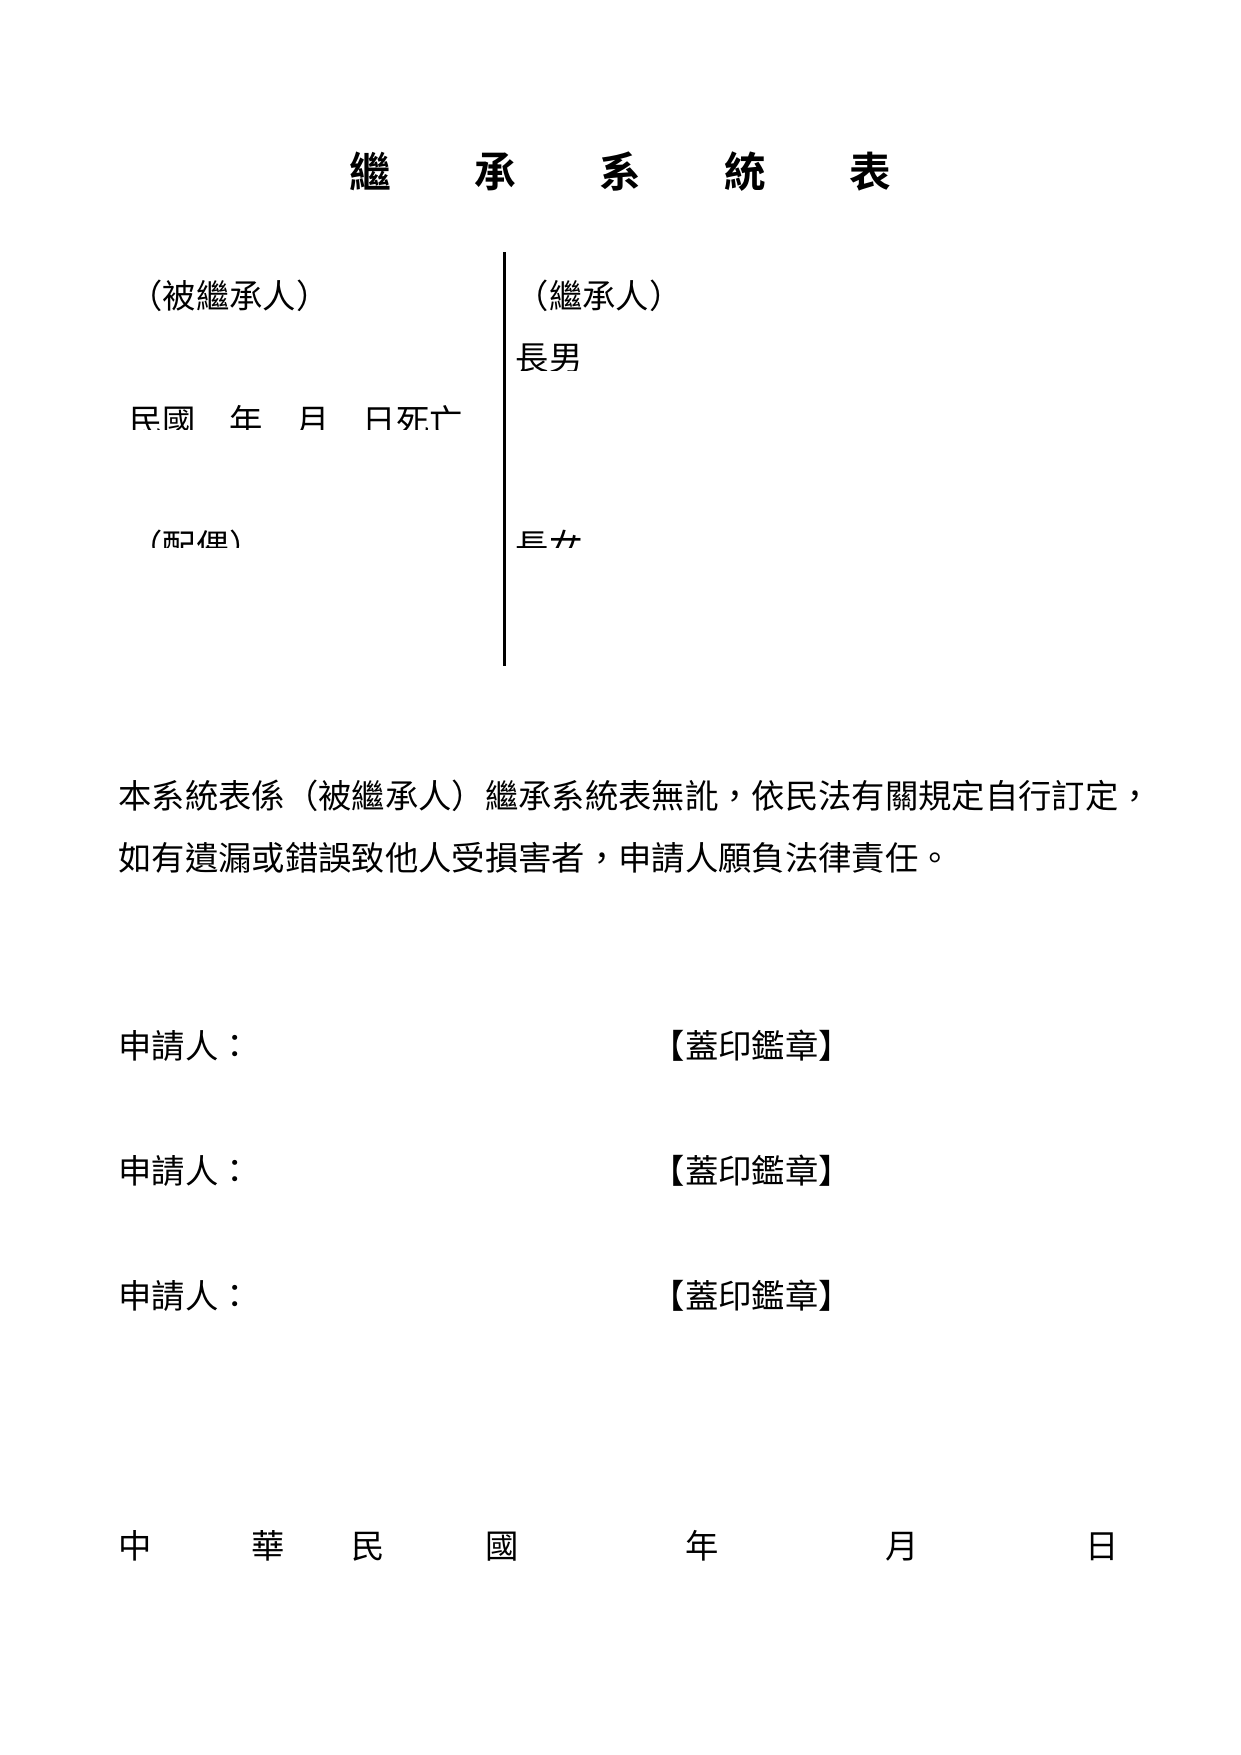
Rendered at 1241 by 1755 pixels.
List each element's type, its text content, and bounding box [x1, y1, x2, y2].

text 繼 承 系 統 表 [118, 127, 1122, 189]
table_cell [506, 429, 1128, 488]
table_cell 長男 [506, 311, 1128, 370]
text 本系統表係（被繼承人）繼承系統表無訛，依民法有關規定自行訂定，如有遺漏或錯誤致他人受損害者，申請人願負法律責任。 [118, 752, 1122, 877]
table_cell 民國 年 月 日死亡 [118, 370, 503, 429]
table_header （被繼承人） [118, 252, 503, 311]
table_cell [506, 370, 1128, 429]
table_cell [506, 606, 1128, 666]
text 申請人： 【蓋印鑑章】 [118, 1002, 1122, 1064]
table_cell [118, 548, 503, 606]
table_header （繼承人） [506, 252, 1128, 311]
table_cell [506, 548, 1128, 606]
table_cell [118, 429, 503, 488]
text 申請人： 【蓋印鑑章】 [118, 1252, 1122, 1314]
table_cell [118, 311, 503, 370]
table_cell （配偶） [118, 488, 503, 547]
table_cell [118, 606, 503, 666]
table_cell 長女 [506, 488, 1128, 547]
table_cell 長女 [559, 541, 571, 547]
text 申請人： 【蓋印鑑章】 [118, 1127, 1122, 1189]
text 中 華 民 國 年 月 日 [118, 1502, 1122, 1564]
